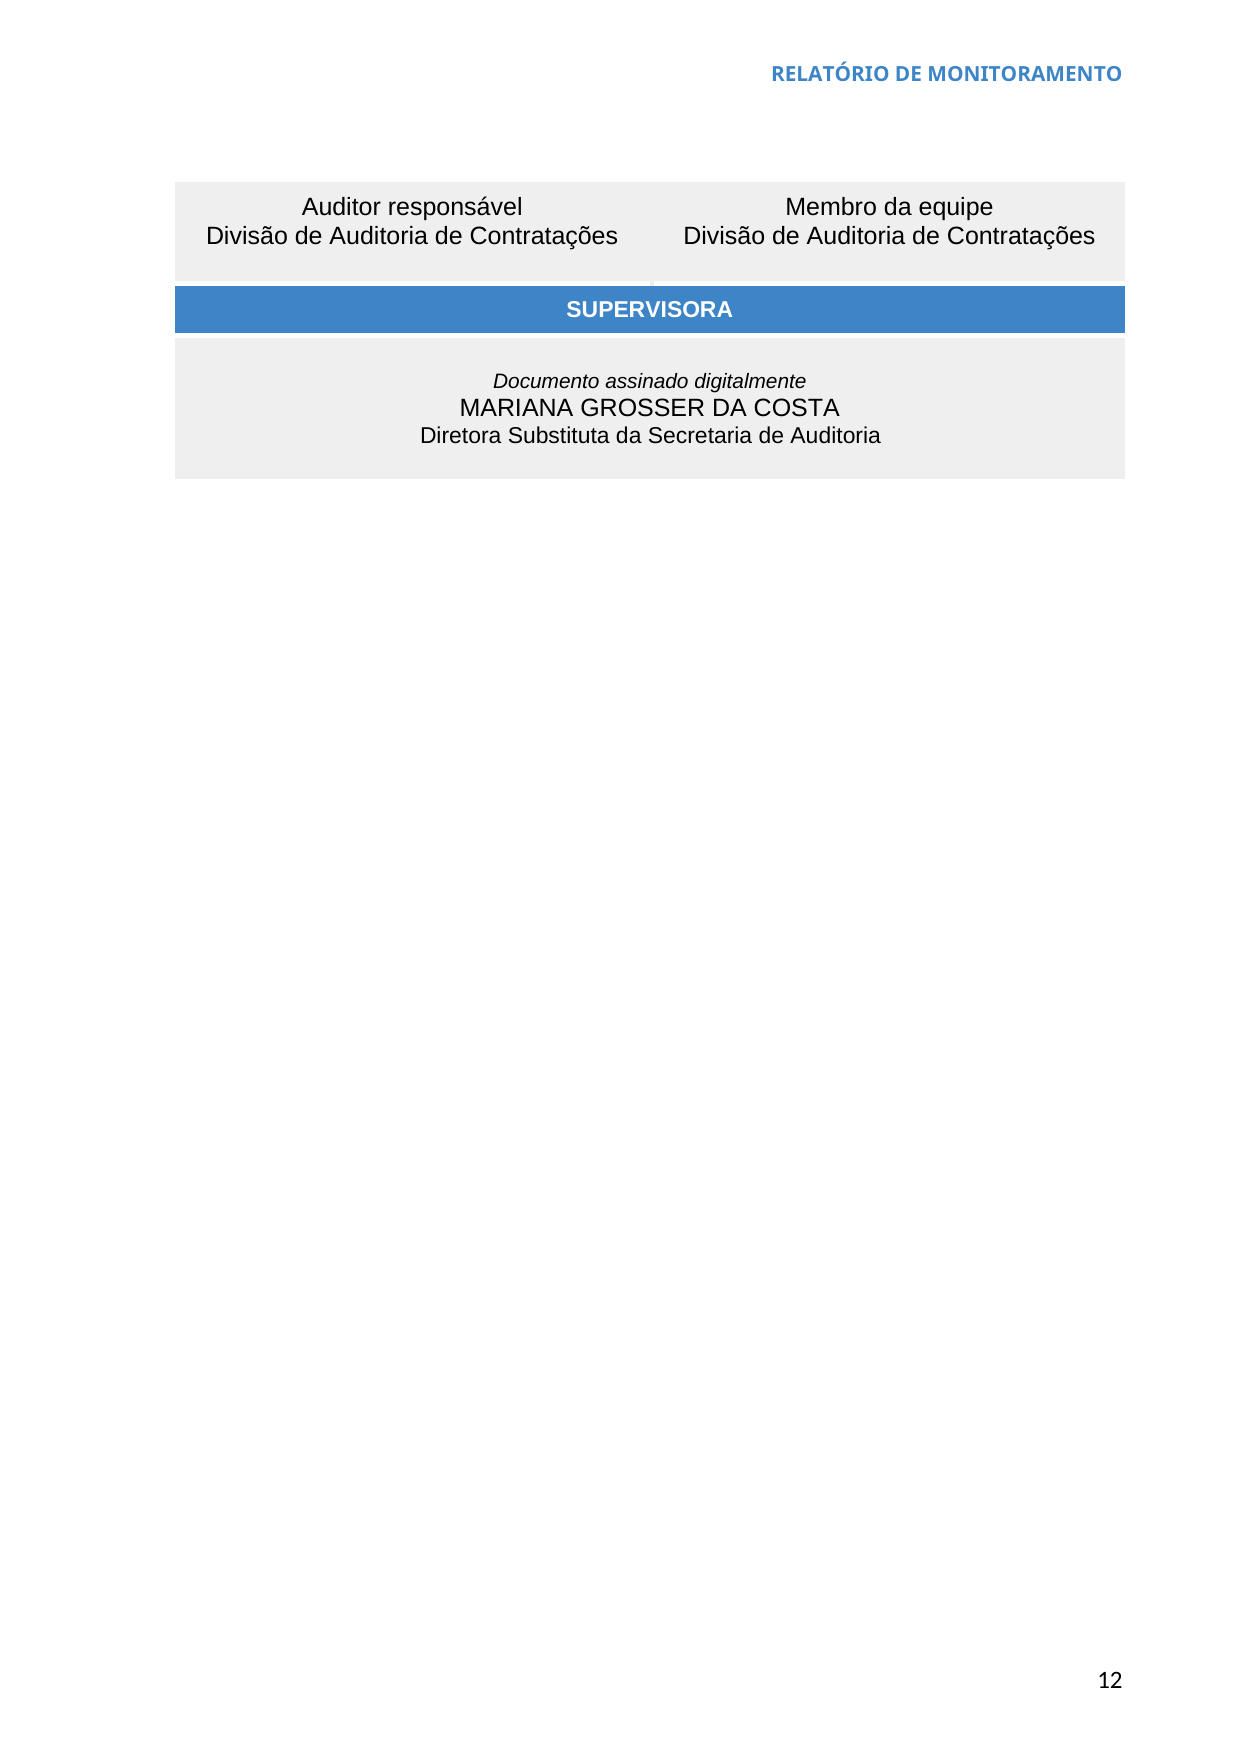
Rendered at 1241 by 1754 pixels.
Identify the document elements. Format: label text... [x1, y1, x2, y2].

table_cell Documento assinado digitalmente MARIANA GROSSER DA COSTA Diretora Substituta da Secretaria de Auditoria [175, 338, 1125, 479]
table_cell Auditor responsável Divisão de Auditoria de Contratações [175, 182, 650, 281]
table_cell SUPERVISORA [175, 286, 1125, 333]
table_cell Membro da equipe Divisão de Auditoria de Contratações [654, 182, 1125, 281]
